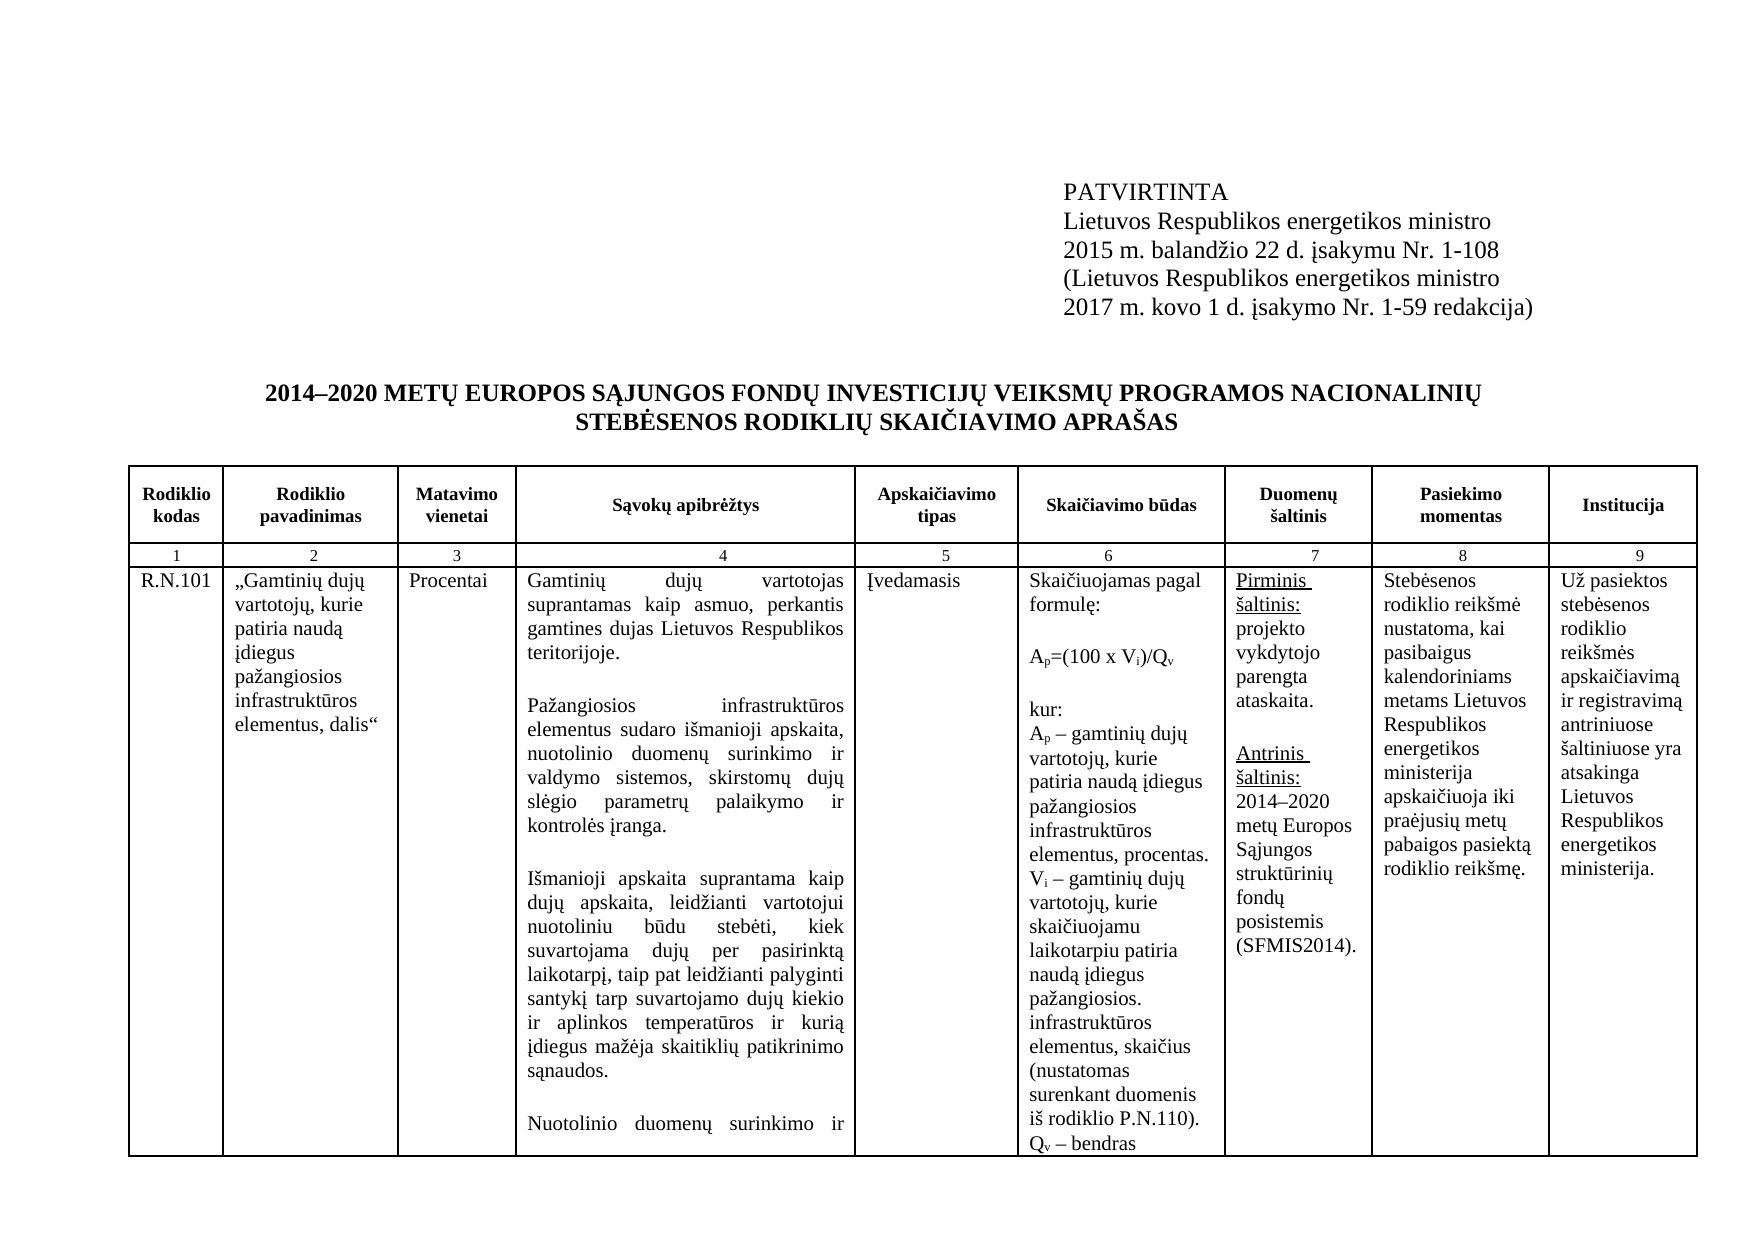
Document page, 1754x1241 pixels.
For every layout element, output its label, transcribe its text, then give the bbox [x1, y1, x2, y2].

table_header Rodiklio pavadinimas [224, 467, 397, 542]
table_cell 9 [1550, 544, 1696, 566]
table_cell 4 [517, 544, 854, 566]
table_cell Pirminis šaltinis: projekto vykdytojo parengta ataskaita. Antrinis šaltinis: 2014–2020 metų Europos Sąjungos struktūrinių fondų posistemis (SFMIS2014). [1226, 568, 1371, 1154]
table_header Apskaičiavimo tipas [856, 467, 1017, 542]
table_cell Gamtinių dujų vartotojas suprantamas kaip asmuo, perkantis gamtines dujas Lietuvos Respublikos teritorijoje. Pažangiosios infrastruktūros elementus sudaro išmanioji apskaita, nuotolinio duomenų surinkimo ir valdymo sistemos, skirstomų dujų slėgio parametrų palaikymo ir kontrolės įranga. Išmanioji apskaita suprantama kaip dujų apskaita, leidžianti vartotojui nuotoliniu būdu stebėti, kiek suvartojama dujų per pasirinktą laikotarpį, taip pat leidžianti palyginti santykį tarp suvartojamo dujų kiekio ir aplinkos temperatūros ir kurią įdiegus mažėja skaitiklių patikrinimo sąnaudos. Nuotolinio duomenų surinkimo ir [517, 568, 854, 1154]
table_cell 1 [130, 544, 222, 566]
table_header Pasiekimo momentas [1373, 467, 1548, 542]
table_header Duomenų šaltinis [1226, 467, 1371, 542]
table_cell 8 [1373, 544, 1548, 566]
table_cell R.N.101 [130, 568, 222, 1154]
text 2015 m. balandžio 22 d. įsakymu Nr. 1-108 [118, 235, 1636, 263]
table_header Institucija [1550, 467, 1696, 542]
table_cell Skaičiuojamas pagal formulę: Ap=(100 x Vi)/Qv kur: Ap – gamtinių dujų vartotojų, kurie patiria naudą įdiegus pažangiosios infrastruktūros elementus, procentas. Vi – gamtinių dujų vartotojų, kurie skaičiuojamu laikotarpiu patiria naudą įdiegus pažangiosios. infrastruktūros elementus, skaičius (nustatomas surenkant duomenis iš rodiklio P.N.110). Qv – bendras [1019, 568, 1224, 1154]
table_cell Už pasiektos stebėsenos rodiklio reikšmės apskaičiavimą ir registravimą antriniuose šaltiniuose yra atsakinga Lietuvos Respublikos energetikos ministerija. [1550, 568, 1696, 1154]
text PATVIRTINTA [118, 177, 1636, 206]
table_cell 6 [1019, 544, 1224, 566]
table_cell Stebėsenos rodiklio reikšmė nustatoma, kai pasibaigus kalendoriniams metams Lietuvos Respublikos energetikos ministerija apskaičiuoja iki praėjusių metų pabaigos pasiektą rodiklio reikšmę. [1373, 568, 1548, 1154]
table_cell 3 [399, 544, 515, 566]
table_cell 5 [856, 544, 1017, 566]
table_cell 2 [224, 544, 397, 566]
text 2014–2020 METŲ EUROPOS SĄJUNGOS FONDŲ INVESTICIJŲ VEIKSMŲ PROGRAMOS NACIONALINIŲ [118, 378, 1636, 407]
table_cell Įvedamasis [856, 568, 1017, 1154]
table_header Rodiklio kodas [130, 467, 222, 542]
table_cell Procentai [399, 568, 515, 1154]
table_cell 7 [1226, 544, 1371, 566]
text Lietuvos Respublikos energetikos ministro [118, 206, 1636, 235]
table_cell „Gamtinių dujų vartotojų, kurie patiria naudą įdiegus pažangiosios infrastruktūros elementus, dalis“ [224, 568, 397, 1154]
text 2017 m. kovo 1 d. įsakymo Nr. 1-59 redakcija) [118, 292, 1636, 321]
table_header Skaičiavimo būdas [1019, 467, 1224, 542]
table_header Sąvokų apibrėžtys [517, 467, 854, 542]
text STEBĖSENOS RODIKLIŲ SKAIČIAVIMO APRAŠAS [118, 407, 1636, 436]
text (Lietuvos Respublikos energetikos ministro [118, 263, 1636, 292]
table_header Matavimo vienetai [399, 467, 515, 542]
